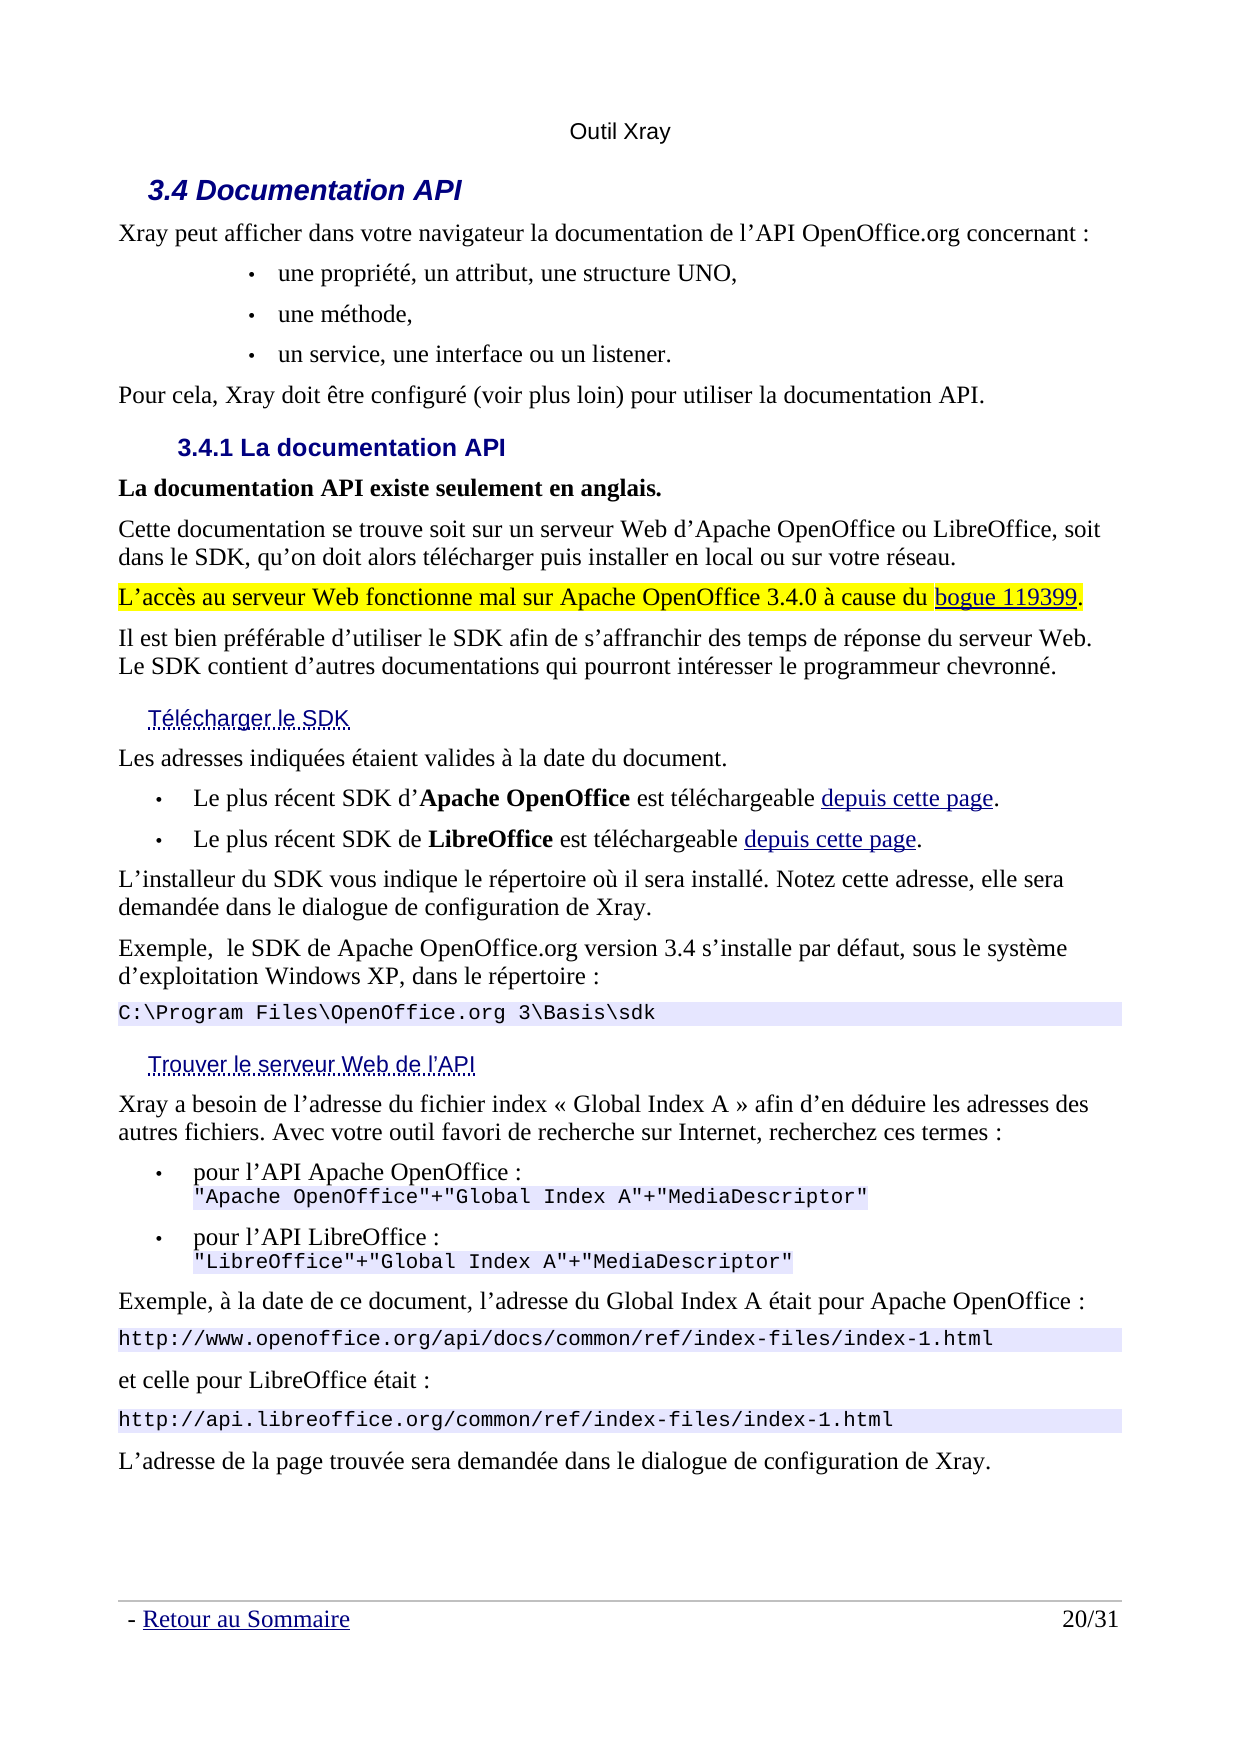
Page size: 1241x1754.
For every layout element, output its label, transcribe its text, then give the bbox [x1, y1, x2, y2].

subtitle Télécharger le SDK [148, 705, 1122, 731]
text La documentation API existe seulement en anglais. [118, 474, 1122, 502]
list pour l’API Apache OpenOffice : "Apache OpenOffice"+"Global Index A"+"MediaDescriptor" [156, 1158, 1122, 1210]
list pour l’API LibreOffice : "LibreOffice"+"Global Index A"+"MediaDescriptor" [156, 1223, 1122, 1274]
text Exemple, à la date de ce document, l’adresse du Global Index A était pour Apache OpenOffice : [118, 1287, 1122, 1315]
text Il est bien préférable d’utiliser le SDK afin de s’affranchir des temps de réponse du serveur Web. Le SDK contient d’autres documentations qui pourront intéresser le programmeur chevronné. [118, 624, 1122, 680]
subtitle Documentation API [148, 174, 1122, 206]
subtitle Trouver le serveur Web de l’API [148, 1051, 1122, 1077]
text http://www.openoffice.org/api/docs/common/ref/index-files/index-1.html [118, 1328, 1122, 1352]
text L’installeur du SDK vous indique le répertoire où il sera installé. Notez cette adresse, elle sera demandée dans le dialogue de configuration de Xray. [118, 865, 1122, 921]
text Xray a besoin de l’adresse du fichier index « Global Index A » afin d’en déduire les adresses des autres fichiers. Avec votre outil favori de recherche sur Internet, recherchez ces termes : [118, 1089, 1122, 1146]
text Pour cela, Xray doit être configuré (voir plus loin) pour utiliser la documentation API. [118, 381, 1122, 409]
list un service, une interface ou un listener. [248, 340, 1122, 368]
list une propriété, un attribut, une structure UNO, [248, 259, 1122, 287]
text http://api.libreoffice.org/common/ref/index-files/index-1.html [118, 1409, 1122, 1433]
text et celle pour LibreOffice était : [118, 1366, 1122, 1394]
list une méthode, [248, 300, 1122, 328]
text Cette documentation se trouve soit sur un serveur Web d’Apache OpenOffice ou LibreOffice, soit dans le SDK, qu’on doit alors télécharger puis installer en local ou sur votre réseau. [118, 515, 1122, 571]
list Le plus récent SDK de LibreOffice est téléchargeable depuis cette page. [156, 824, 1122, 852]
text Les adresses indiquées étaient valides à la date du document. [118, 743, 1122, 771]
text Xray peut afficher dans votre navigateur la documentation de l’API OpenOffice.org concernant : [118, 219, 1122, 247]
text L’adresse de la page trouvée sera demandée dans le dialogue de configuration de Xray. [118, 1447, 1122, 1475]
text C:\Program Files\OpenOffice.org 3\Basis\sdk [118, 1002, 1122, 1026]
text L’accès au serveur Web fonctionne mal sur Apache OpenOffice 3.4.0 à cause du bogue 119399. [118, 583, 1122, 611]
subtitle La documentation API [177, 434, 1122, 462]
text Exemple, le SDK de Apache OpenOffice.org version 3.4 s’installe par défaut, sous le système d’exploitation Windows XP, dans le répertoire : [118, 933, 1122, 989]
list Le plus récent SDK d’Apache OpenOffice est téléchargeable depuis cette page. [156, 784, 1122, 812]
